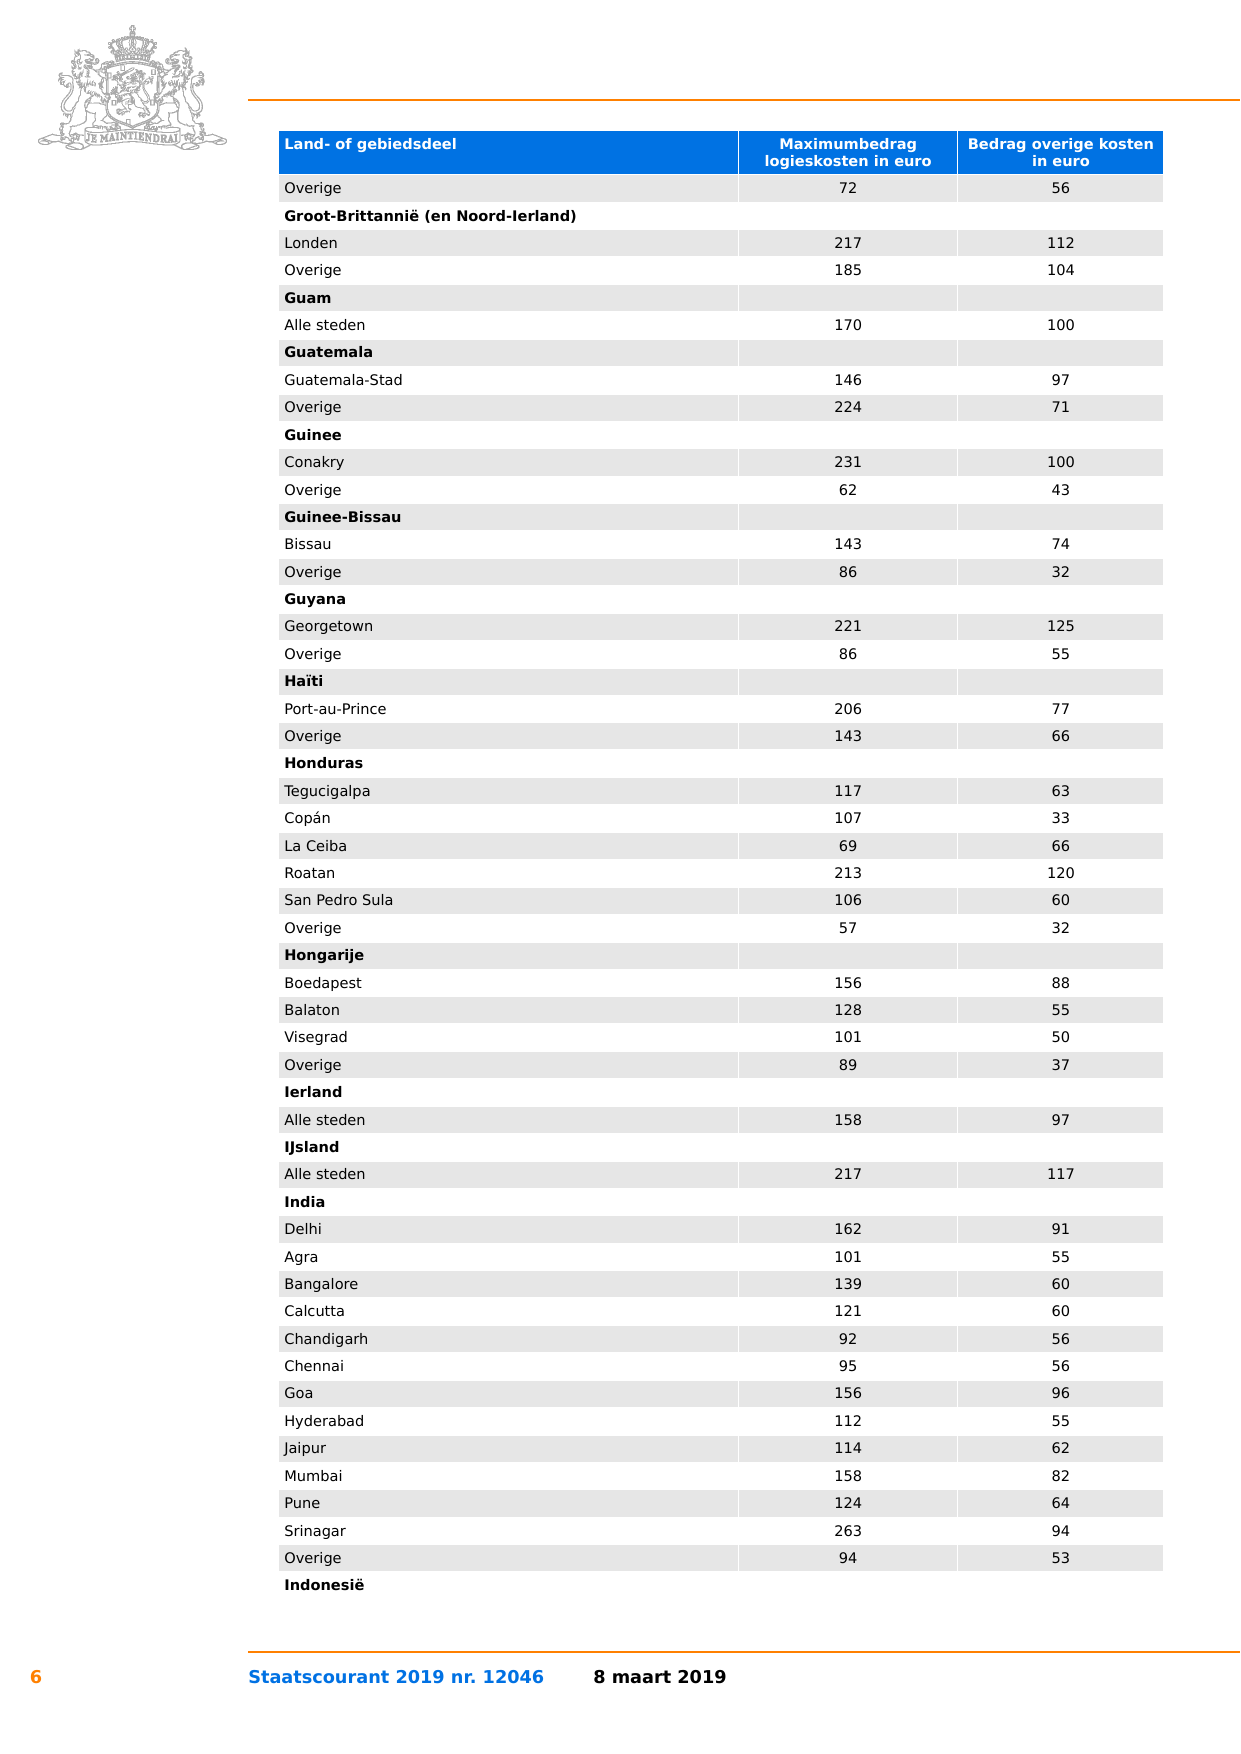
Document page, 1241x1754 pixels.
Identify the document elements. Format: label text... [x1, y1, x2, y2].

table_cell 55 [958, 1244, 1163, 1270]
table_cell IJsland [279, 1134, 738, 1161]
table_cell [739, 1573, 957, 1599]
table_cell Ierland [279, 1079, 738, 1106]
table_cell 213 [739, 860, 957, 887]
table_cell Overige [279, 641, 738, 667]
table_cell 104 [958, 258, 1163, 284]
table_cell 74 [958, 531, 1163, 558]
table_cell Bissau [279, 531, 738, 558]
table_cell Jaipur [279, 1436, 738, 1462]
table_cell 100 [958, 449, 1163, 476]
table_cell 112 [739, 1408, 957, 1434]
table_cell 124 [739, 1490, 957, 1517]
table_cell Guatemala [279, 340, 738, 366]
table_cell Honduras [279, 751, 738, 777]
table_cell La Ceiba [279, 833, 738, 859]
table_cell 82 [958, 1463, 1163, 1489]
table_cell Overige [279, 915, 738, 941]
table_cell 94 [958, 1518, 1163, 1544]
table_cell [739, 504, 957, 530]
table_cell [958, 586, 1163, 613]
table_cell 69 [739, 833, 957, 859]
table_cell 143 [739, 723, 957, 749]
table_cell Calcutta [279, 1299, 738, 1325]
table_cell Overige [279, 258, 738, 284]
table_header Maximumbedrag logieskosten in euro [739, 131, 957, 174]
table_cell 62 [739, 477, 957, 503]
table_cell [739, 340, 957, 366]
table_cell [739, 285, 957, 311]
table_cell [958, 340, 1163, 366]
table_cell [739, 586, 957, 613]
table_cell 77 [958, 696, 1163, 722]
table_cell 56 [958, 175, 1163, 202]
table_cell 37 [958, 1052, 1163, 1078]
table_cell 62 [958, 1436, 1163, 1462]
table_cell 106 [739, 888, 957, 914]
table_cell 185 [739, 258, 957, 284]
table_cell [739, 943, 957, 969]
table_cell Port-au-Prince [279, 696, 738, 722]
table_cell 162 [739, 1216, 957, 1243]
table_cell 121 [739, 1299, 957, 1325]
table_cell Pune [279, 1490, 738, 1517]
table_cell [739, 422, 957, 448]
table_header Bedrag overige kosten in euro [958, 131, 1163, 174]
table_cell Georgetown [279, 614, 738, 640]
table_cell Srinagar [279, 1518, 738, 1544]
table_cell 89 [739, 1052, 957, 1078]
table_cell San Pedro Sula [279, 888, 738, 914]
table_cell 55 [958, 997, 1163, 1023]
table_cell [739, 751, 957, 777]
table_cell Overige [279, 723, 738, 749]
table_cell 56 [958, 1353, 1163, 1380]
table_cell 60 [958, 888, 1163, 914]
table_cell 224 [739, 395, 957, 421]
table_cell [958, 1134, 1163, 1161]
table_cell 64 [958, 1490, 1163, 1517]
table_cell 86 [739, 559, 957, 585]
table_cell Guam [279, 285, 738, 311]
table_cell 96 [958, 1381, 1163, 1407]
table_cell 94 [739, 1545, 957, 1571]
table_cell [958, 751, 1163, 777]
table_cell 60 [958, 1299, 1163, 1325]
table_cell 71 [958, 395, 1163, 421]
table_cell Tegucigalpa [279, 778, 738, 804]
table_cell 139 [739, 1271, 957, 1297]
table_cell 263 [739, 1518, 957, 1544]
table_cell 55 [958, 1408, 1163, 1434]
table_cell Alle steden [279, 1162, 738, 1188]
table_cell 60 [958, 1271, 1163, 1297]
table_cell 55 [958, 641, 1163, 667]
table_cell 92 [739, 1326, 957, 1352]
table_cell [958, 285, 1163, 311]
table_cell 56 [958, 1326, 1163, 1352]
table_cell Indonesië [279, 1573, 738, 1599]
table_cell Overige [279, 175, 738, 202]
table_cell 143 [739, 531, 957, 558]
table_cell Agra [279, 1244, 738, 1270]
table_cell 158 [739, 1107, 957, 1133]
table_cell 33 [958, 805, 1163, 832]
table_cell 125 [958, 614, 1163, 640]
table_cell Hongarije [279, 943, 738, 969]
table_cell [739, 203, 957, 229]
table_cell Mumbai [279, 1463, 738, 1489]
table_cell Guinee-Bissau [279, 504, 738, 530]
table_cell [739, 1189, 957, 1215]
table_cell 112 [958, 230, 1163, 256]
table_cell 158 [739, 1463, 957, 1489]
table_cell Overige [279, 1052, 738, 1078]
table_cell 66 [958, 723, 1163, 749]
table_cell Overige [279, 1545, 738, 1571]
table_cell 217 [739, 1162, 957, 1188]
table_cell Delhi [279, 1216, 738, 1243]
table_cell 156 [739, 1381, 957, 1407]
table_cell 97 [958, 367, 1163, 393]
table_cell [739, 1134, 957, 1161]
table_cell [739, 1079, 957, 1106]
table_cell Conakry [279, 449, 738, 476]
table_cell Visegrad [279, 1025, 738, 1051]
table_cell 146 [739, 367, 957, 393]
table_cell Haïti [279, 669, 738, 695]
table_cell Goa [279, 1381, 738, 1407]
table_cell Balaton [279, 997, 738, 1023]
table_cell [958, 669, 1163, 695]
table_cell 97 [958, 1107, 1163, 1133]
table_cell 170 [739, 312, 957, 339]
table_cell Chennai [279, 1353, 738, 1380]
table_cell 32 [958, 559, 1163, 585]
table_cell 101 [739, 1025, 957, 1051]
table_cell 95 [739, 1353, 957, 1380]
table_cell Guatemala-Stad [279, 367, 738, 393]
table_cell 107 [739, 805, 957, 832]
table_cell Guyana [279, 586, 738, 613]
table_cell Guinee [279, 422, 738, 448]
table_cell 63 [958, 778, 1163, 804]
table_cell Londen [279, 230, 738, 256]
table_cell Alle steden [279, 1107, 738, 1133]
table_header Land- of gebiedsdeel [279, 131, 738, 174]
table_cell 100 [958, 312, 1163, 339]
table_cell 91 [958, 1216, 1163, 1243]
table_cell [958, 943, 1163, 969]
table_cell 53 [958, 1545, 1163, 1571]
table_cell [958, 504, 1163, 530]
table_cell 120 [958, 860, 1163, 887]
table_cell 221 [739, 614, 957, 640]
table_cell Chandigarh [279, 1326, 738, 1352]
table_cell Overige [279, 477, 738, 503]
table_cell 88 [958, 970, 1163, 996]
table_cell Roatan [279, 860, 738, 887]
table_cell 66 [958, 833, 1163, 859]
table_cell 231 [739, 449, 957, 476]
table_cell Hyderabad [279, 1408, 738, 1434]
table_cell Bangalore [279, 1271, 738, 1297]
table_cell [958, 203, 1163, 229]
table_cell Overige [279, 559, 738, 585]
table_cell 117 [739, 778, 957, 804]
table_cell Boedapest [279, 970, 738, 996]
table_cell 86 [739, 641, 957, 667]
table_cell [958, 1573, 1163, 1599]
table_cell Overige [279, 395, 738, 421]
table_cell 101 [739, 1244, 957, 1270]
table_cell Copán [279, 805, 738, 832]
table_cell 156 [739, 970, 957, 996]
table_cell 43 [958, 477, 1163, 503]
table_cell [739, 669, 957, 695]
table_cell 32 [958, 915, 1163, 941]
table_cell India [279, 1189, 738, 1215]
table_cell 72 [739, 175, 957, 202]
table_cell [958, 422, 1163, 448]
table_cell 114 [739, 1436, 957, 1462]
table_cell [958, 1189, 1163, 1215]
table_cell 217 [739, 230, 957, 256]
table_cell 50 [958, 1025, 1163, 1051]
picture [38, 25, 227, 150]
table_cell 57 [739, 915, 957, 941]
table_cell [958, 1079, 1163, 1106]
table_cell Alle steden [279, 312, 738, 339]
table_cell 206 [739, 696, 957, 722]
table_cell Groot-Brittannië (en Noord-Ierland) [279, 203, 738, 229]
table_cell 128 [739, 997, 957, 1023]
table_cell 117 [958, 1162, 1163, 1188]
